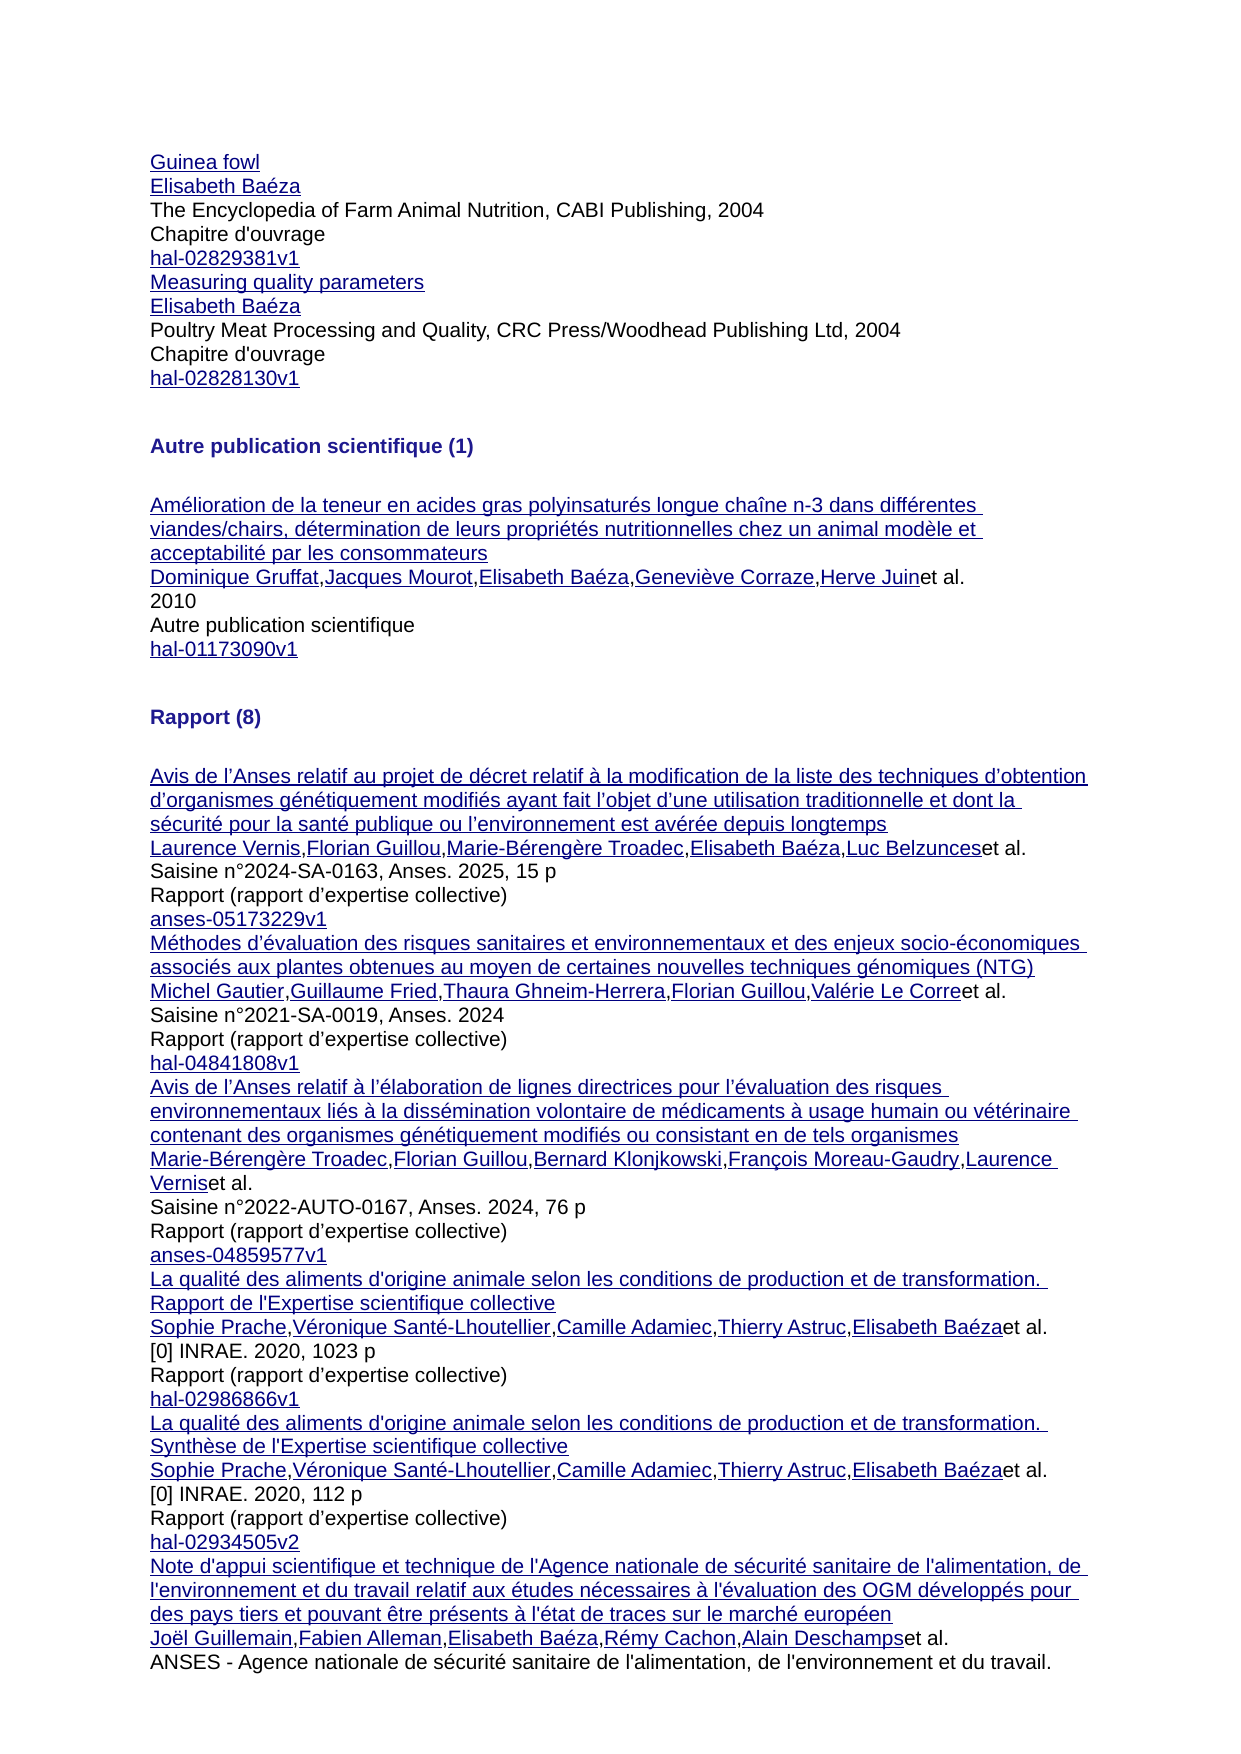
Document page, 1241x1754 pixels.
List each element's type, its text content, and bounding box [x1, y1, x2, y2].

table_cell Avis de l’Anses relatif à l’élaboration de lignes directrices pour l’évaluation des risques environnementaux liés à la dissémination volontaire de médicaments à usage humain ou vétérinaire contenant des organismes génétiquement modifiés ou consistant en de tels organismes Marie-Bérengère Troadec,Florian Guillou,Bernard Klonjkowski,François Moreau-Gaudry,Laurence Verniset al. Saisine n°2022-AUTO-0167, Anses. 2024, 76 p Rapport (rapport d’expertise collective) anses-04859577v1 [150, 1075, 1090, 1267]
table_cell Guinea fowl Elisabeth Baéza The Encyclopedia of Farm Animal Nutrition, CABI Publishing, 2004 Chapitre d'ouvrage hal-02829381v1 [150, 150, 1090, 270]
subtitle Autre publication scientifique (1) [150, 434, 1090, 458]
subtitle Rapport (8) [150, 705, 1090, 729]
table_cell La qualité des aliments d'origine animale selon les conditions de production et de transformation. Rapport de l'Expertise scientifique collective Sophie Prache,Véronique Santé-Lhoutellier,Camille Adamiec,Thierry Astruc,Elisabeth Baézaet al. [0] INRAE. 2020, 1023 p Rapport (rapport d’expertise collective) hal-02986866v1 [150, 1267, 1090, 1410]
table_cell Measuring quality parameters Elisabeth Baéza Poultry Meat Processing and Quality, CRC Press/Woodhead Publishing Ltd, 2004 Chapitre d'ouvrage hal-02828130v1 [150, 270, 1090, 389]
table_header Avis de l’Anses relatif au projet de décret relatif à la modification de la liste des techniques d’obtention d’organismes génétiquement modifiés ayant fait l’objet d’une utilisation traditionnelle et dont la sécurité pour la santé publique ou l’environnement est avérée depuis longtemps Laurence Vernis,Florian Guillou,Marie-Bérengère Troadec,Elisabeth Baéza,Luc Belzunceset al. Saisine n°2024-SA-0163, Anses. 2025, 15 p Rapport (rapport d’expertise collective) anses-05173229v1 [150, 764, 1090, 931]
table_cell Note d'appui scientifique et technique de l'Agence nationale de sécurité sanitaire de l'alimentation, de l'environnement et du travail relatif aux études nécessaires à l'évaluation des OGM développés pour des pays tiers et pouvant être présents à l'état de traces sur le marché européen Joël Guillemain,Fabien Alleman,Elisabeth Baéza,Rémy Cachon,Alain Deschampset al. ANSES - Agence nationale de sécurité sanitaire de l'alimentation, de l'environnement et du travail. [150, 1554, 1090, 1674]
table_cell La qualité des aliments d'origine animale selon les conditions de production et de transformation. Synthèse de l'Expertise scientifique collective Sophie Prache,Véronique Santé-Lhoutellier,Camille Adamiec,Thierry Astruc,Elisabeth Baézaet al. [0] INRAE. 2020, 112 p Rapport (rapport d’expertise collective) hal-02934505v2 [150, 1410, 1090, 1554]
table_cell Méthodes d’évaluation des risques sanitaires et environnementaux et des enjeux socio-économiques associés aux plantes obtenues au moyen de certaines nouvelles techniques génomiques (NTG) Michel Gautier,Guillaume Fried,Thaura Ghneim-Herrera,Florian Guillou,Valérie Le Correet al. Saisine n°2021-SA-0019, Anses. 2024 Rapport (rapport d’expertise collective) hal-04841808v1 [150, 931, 1090, 1075]
table_header Amélioration de la teneur en acides gras polyinsaturés longue chaîne n-3 dans différentes viandes/chairs, détermination de leurs propriétés nutritionnelles chez un animal modèle et acceptabilité par les consommateurs Dominique Gruffat,Jacques Mourot,Elisabeth Baéza,Geneviève Corraze,Herve Juinet al. 2010 Autre publication scientifique hal-01173090v1 [150, 493, 1090, 660]
